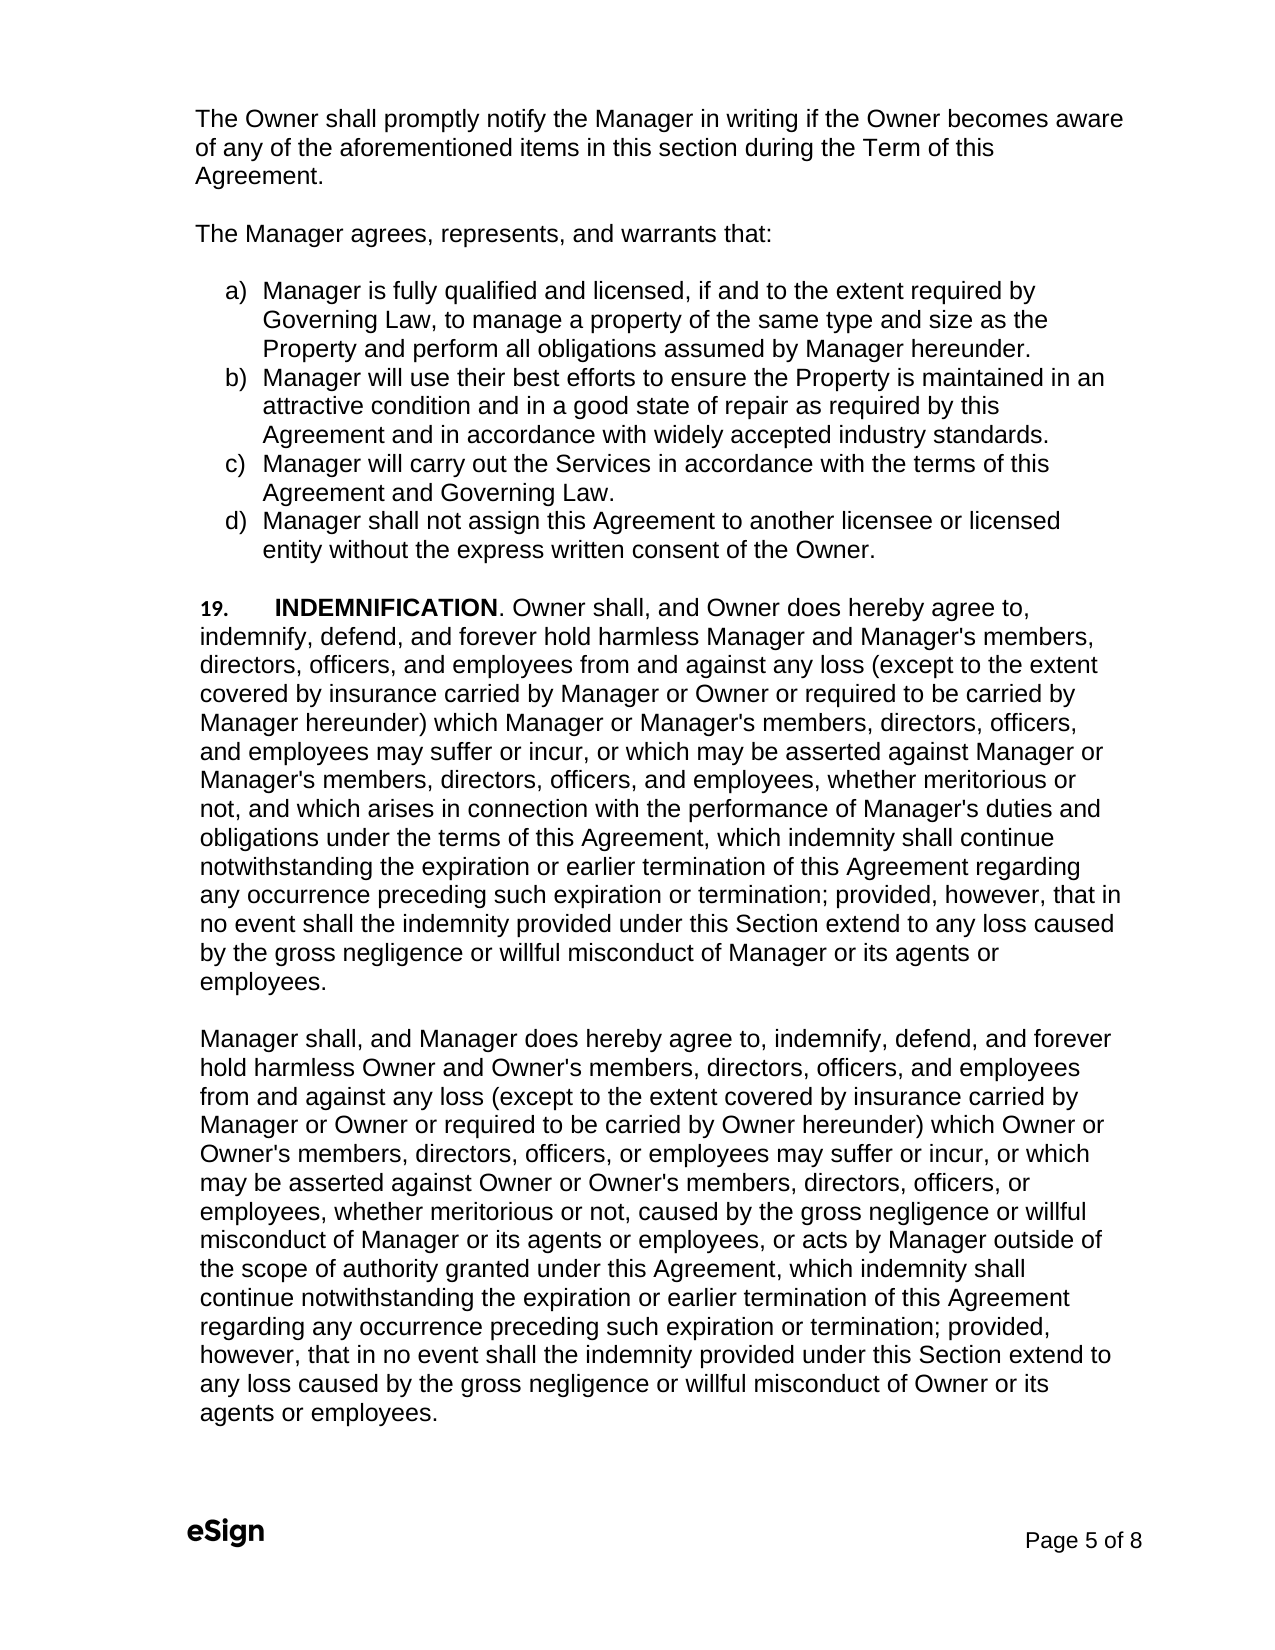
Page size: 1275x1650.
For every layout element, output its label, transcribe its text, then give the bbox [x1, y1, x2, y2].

list Manager shall not assign this Agreement to another licensee or licensed entity without the express written consent of the Owner. [225, 506, 1125, 564]
text The Manager agrees, represents, and warrants that: [195, 219, 1125, 247]
text The Owner shall promptly notify the Manager in writing if the Owner becomes aware of any of the aforementioned items in this section during the Term of this Agreement. [195, 104, 1125, 190]
list Manager will carry out the Services in accordance with the terms of this Agreement and Governing Law. [225, 449, 1125, 506]
list Manager shall, and Manager does hereby agree to, indemnify, defend, and forever hold harmless Owner and Owner's members, directors, officers, and employees from and against any loss (except to the extent covered by insurance carried by Manager or Owner or required to be carried by Owner hereunder) which Owner or Owner's members, directors, officers, or employees may suffer or incur, or which may be asserted against Owner or Owner's members, directors, officers, or employees, whether meritorious or not, caused by the gross negligence or willful misconduct of Manager or its agents or employees, or acts by Manager outside of the scope of authority granted under this Agreement, which indemnity shall continue notwithstanding the expiration or earlier termination of this Agreement regarding any occurrence preceding such expiration or termination; provided, however, that in no event shall the indemnity provided under this Section extend to any loss caused by the gross negligence or willful misconduct of Owner or its agents or employees. [199, 1024, 1125, 1427]
list Manager is fully qualified and licensed, if and to the extent required by Governing Law, to manage a property of the same type and size as the Property and perform all obligations assumed by Manager hereunder. [225, 276, 1125, 362]
list INDEMNIFICATION. Owner shall, and Owner does hereby agree to, indemnify, defend, and forever hold harmless Manager and Manager's members, directors, officers, and employees from and against any loss (except to the extent covered by insurance carried by Manager or Owner or required to be carried by Manager hereunder) which Manager or Manager's members, directors, officers, and employees may suffer or incur, or which may be asserted against Manager or Manager's members, directors, officers, and employees, whether meritorious or not, and which arises in connection with the performance of Manager's duties and obligations under the terms of this Agreement, which indemnity shall continue notwithstanding the expiration or earlier termination of this Agreement regarding any occurrence preceding such expiration or termination; provided, however, that in no event shall the indemnity provided under this Section extend to any loss caused by the gross negligence or willful misconduct of Manager or its agents or employees. [199, 592, 1125, 995]
list Manager will use their best efforts to ensure the Property is maintained in an attractive condition and in a good state of repair as required by this Agreement and in accordance with widely accepted industry standards. [225, 362, 1125, 449]
